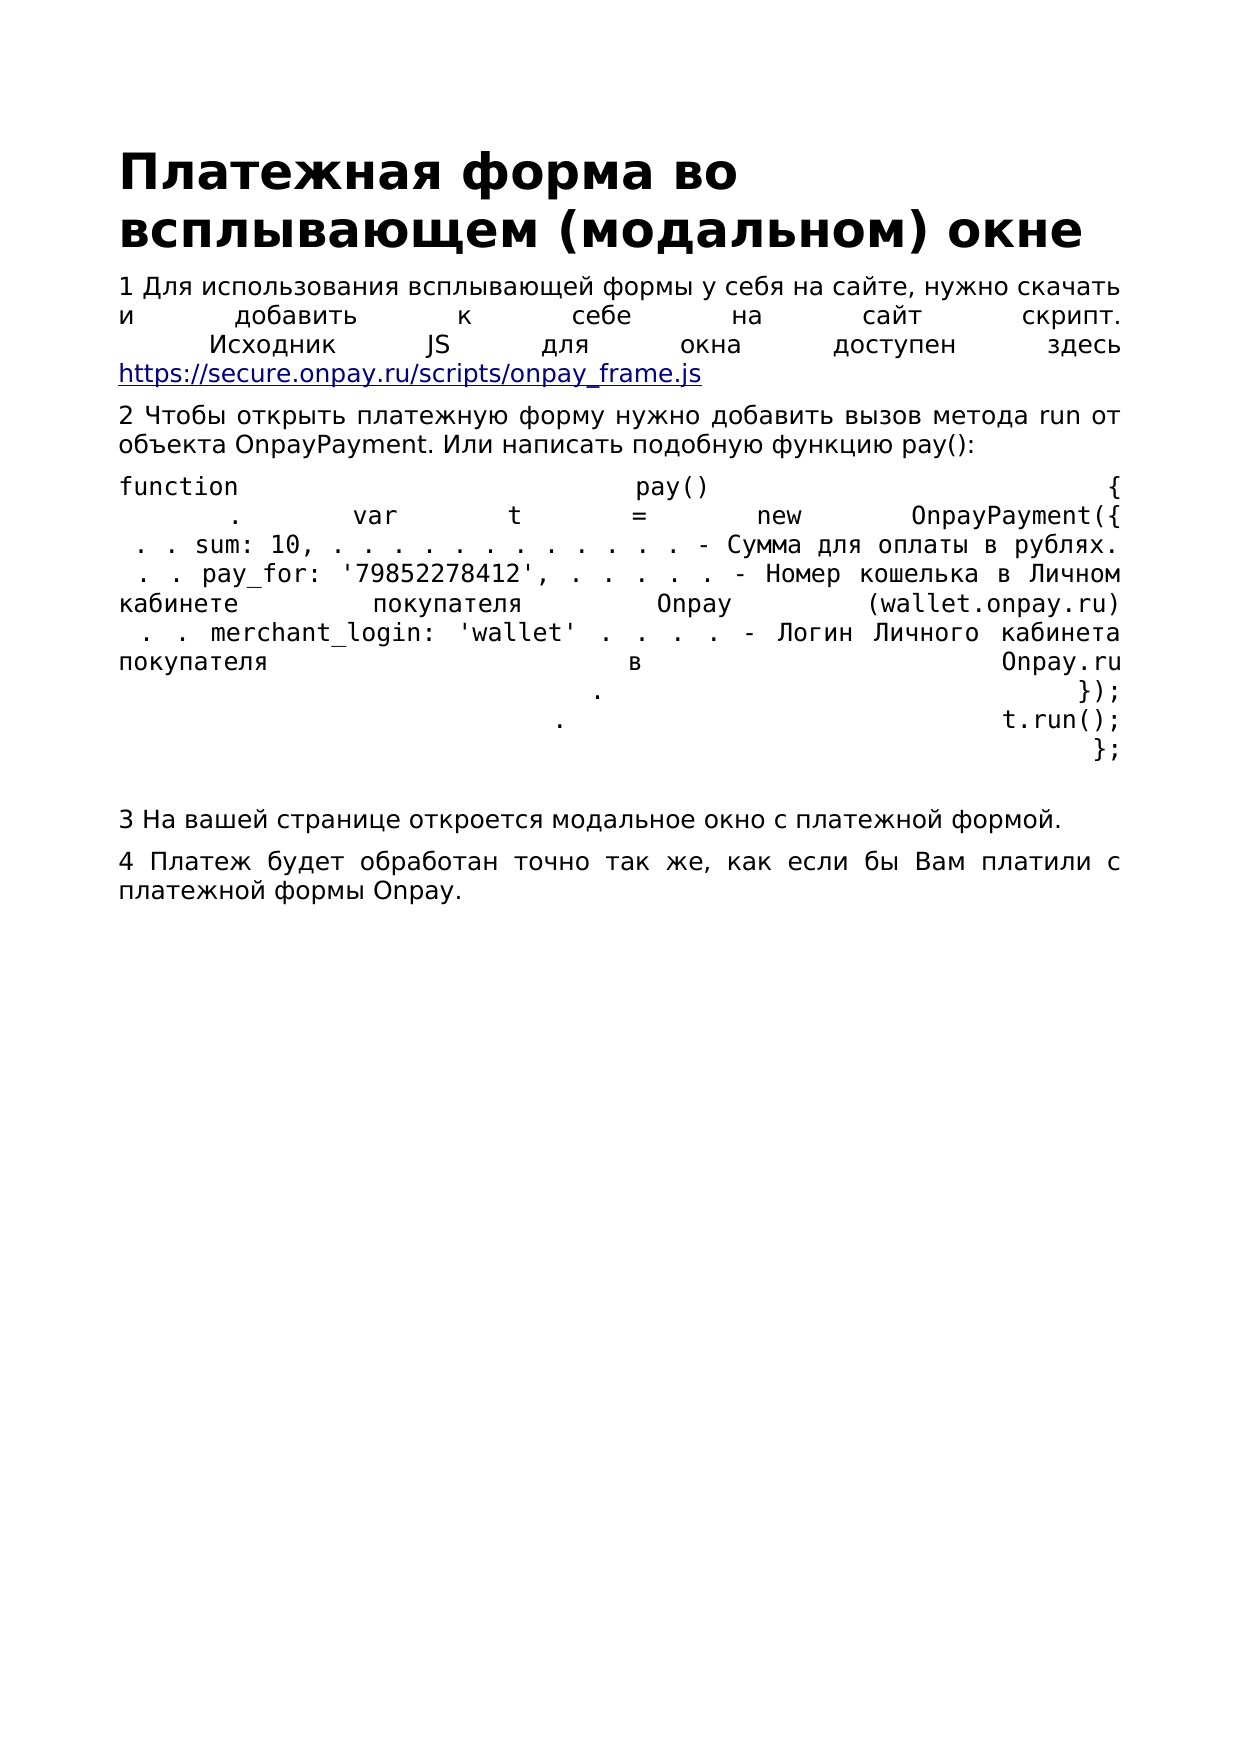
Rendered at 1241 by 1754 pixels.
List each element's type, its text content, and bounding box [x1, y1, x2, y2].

text 4 Платеж будет обработан точно так же, как если бы Вам платили с платежной формы Onpay. [118, 847, 1122, 905]
subtitle Платежная форма во всплывающем (модальном) окне [118, 143, 1122, 259]
text function pay() { . var t = new OnpayPayment({ . . sum: 10, . . . . . . . . . . . . - Сумма для оплаты в рублях. . . pay_for: '79852278412', . . . . . - Номер кошелька в Личном кабинете покупателя Onpay (wallet.onpay.ru) . . merchant_login: 'wallet' . . . . - Логин Личного кабинета покупателя в Onpay.ru . }); . t.run(); }; [118, 472, 1122, 793]
text 1 Для использования всплывающей формы у себя на сайте, нужно скачать и добавить к себе на сайт скрипт. Исходник JS для окна доступен здесь https://secure.onpay.ru/scripts/onpay_frame.js [118, 272, 1122, 389]
text 2 Чтобы открыть платежную форму нужно добавить вызов метода run от объекта OnpayPayment. Или написать подобную функцию pay(): [118, 401, 1122, 459]
text 3 На вашей странице откроется модальное окно с платежной формой. [118, 805, 1122, 834]
